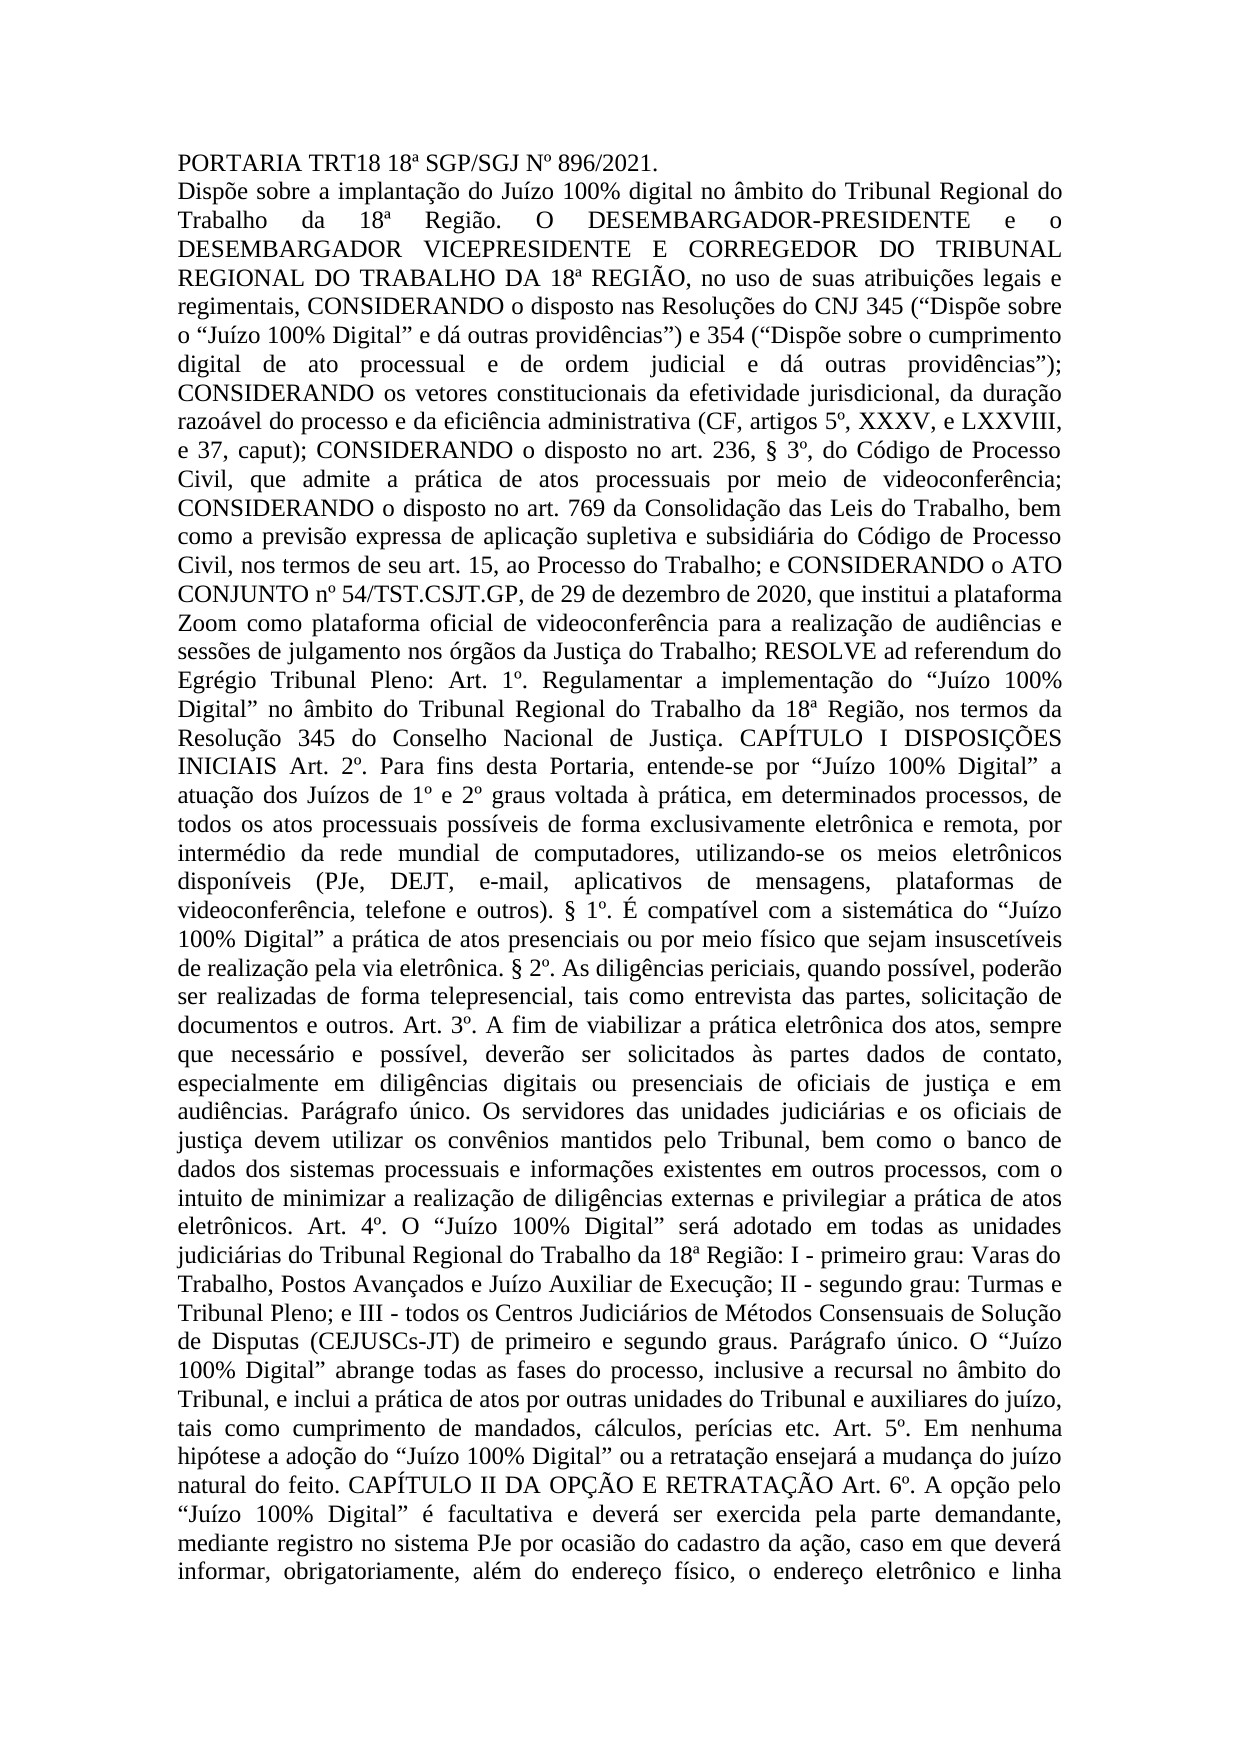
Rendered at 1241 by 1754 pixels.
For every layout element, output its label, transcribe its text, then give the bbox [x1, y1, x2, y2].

text PORTARIA TRT18 18ª SGP/SGJ Nº 896/2021. [177, 148, 1063, 176]
text Dispõe sobre a implantação do Juízo 100% digital no âmbito do Tribunal Regional do Trabalho da 18ª Região. O DESEMBARGADOR-PRESIDENTE e o DESEMBARGADOR VICEPRESIDENTE E CORREGEDOR DO TRIBUNAL REGIONAL DO TRABALHO DA 18ª REGIÃO, no uso de suas atribuições legais e regimentais, CONSIDERANDO o disposto nas Resoluções do CNJ 345 (“Dispõe sobre o “Juízo 100% Digital” e dá outras providências”) e 354 (“Dispõe sobre o cumprimento digital de ato processual e de ordem judicial e dá outras providências”); CONSIDERANDO os vetores constitucionais da efetividade jurisdicional, da duração razoável do processo e da eficiência administrativa (CF, artigos 5º, XXXV, e LXXVIII, e 37, caput); CONSIDERANDO o disposto no art. 236, § 3º, do Código de Processo Civil, que admite a prática de atos processuais por meio de videoconferência; CONSIDERANDO o disposto no art. 769 da Consolidação das Leis do Trabalho, bem como a previsão expressa de aplicação supletiva e subsidiária do Código de Processo Civil, nos termos de seu art. 15, ao Processo do Trabalho; e CONSIDERANDO o ATO CONJUNTO nº 54/TST.CSJT.GP, de 29 de dezembro de 2020, que institui a plataforma Zoom como plataforma oficial de videoconferência para a realização de audiências e sessões de julgamento nos órgãos da Justiça do Trabalho; RESOLVE ad referendum do Egrégio Tribunal Pleno: Art. 1º. Regulamentar a implementação do “Juízo 100% Digital” no âmbito do Tribunal Regional do Trabalho da 18ª Região, nos termos da Resolução 345 do Conselho Nacional de Justiça. CAPÍTULO I DISPOSIÇÕES INICIAIS Art. 2º. Para fins desta Portaria, entende-se por “Juízo 100% Digital” a atuação dos Juízos de 1º e 2º graus voltada à prática, em determinados processos, de todos os atos processuais possíveis de forma exclusivamente eletrônica e remota, por intermédio da rede mundial de computadores, utilizando-se os meios eletrônicos disponíveis (PJe, DEJT, e-mail, aplicativos de mensagens, plataformas de videoconferência, telefone e outros). § 1º. É compatível com a sistemática do “Juízo 100% Digital” a prática de atos presenciais ou por meio físico que sejam insuscetíveis de realização pela via eletrônica. § 2º. As diligências periciais, quando possível, poderão ser realizadas de forma telepresencial, tais como entrevista das partes, solicitação de documentos e outros. Art. 3º. A fim de viabilizar a prática eletrônica dos atos, sempre que necessário e possível, deverão ser solicitados às partes dados de contato, especialmente em diligências digitais ou presenciais de oficiais de justiça e em audiências. Parágrafo único. Os servidores das unidades judiciárias e os oficiais de justiça devem utilizar os convênios mantidos pelo Tribunal, bem como o banco de dados dos sistemas processuais e informações existentes em outros processos, com o intuito de minimizar a realização de diligências externas e privilegiar a prática de atos eletrônicos. Art. 4º. O “Juízo 100% Digital” será adotado em todas as unidades judiciárias do Tribunal Regional do Trabalho da 18ª Região: I - primeiro grau: Varas do Trabalho, Postos Avançados e Juízo Auxiliar de Execução; II - segundo grau: Turmas e Tribunal Pleno; e III - todos os Centros Judiciários de Métodos Consensuais de Solução de Disputas (CEJUSCs-JT) de primeiro e segundo graus. Parágrafo único. O “Juízo 100% Digital” abrange todas as fases do processo, inclusive a recursal no âmbito do Tribunal, e inclui a prática de atos por outras unidades do Tribunal e auxiliares do juízo, tais como cumprimento de mandados, cálculos, perícias etc. Art. 5º. Em nenhuma hipótese a adoção do “Juízo 100% Digital” ou a retratação ensejará a mudança do juízo natural do feito. CAPÍTULO II DA OPÇÃO E RETRATAÇÃO Art. 6º. A opção pelo “Juízo 100% Digital” é facultativa e deverá ser exercida pela parte demandante, mediante registro no sistema PJe por ocasião do cadastro da ação, caso em que deverá informar, obrigatoriamente, além do endereço físico, o endereço eletrônico e linha [177, 176, 1063, 1585]
